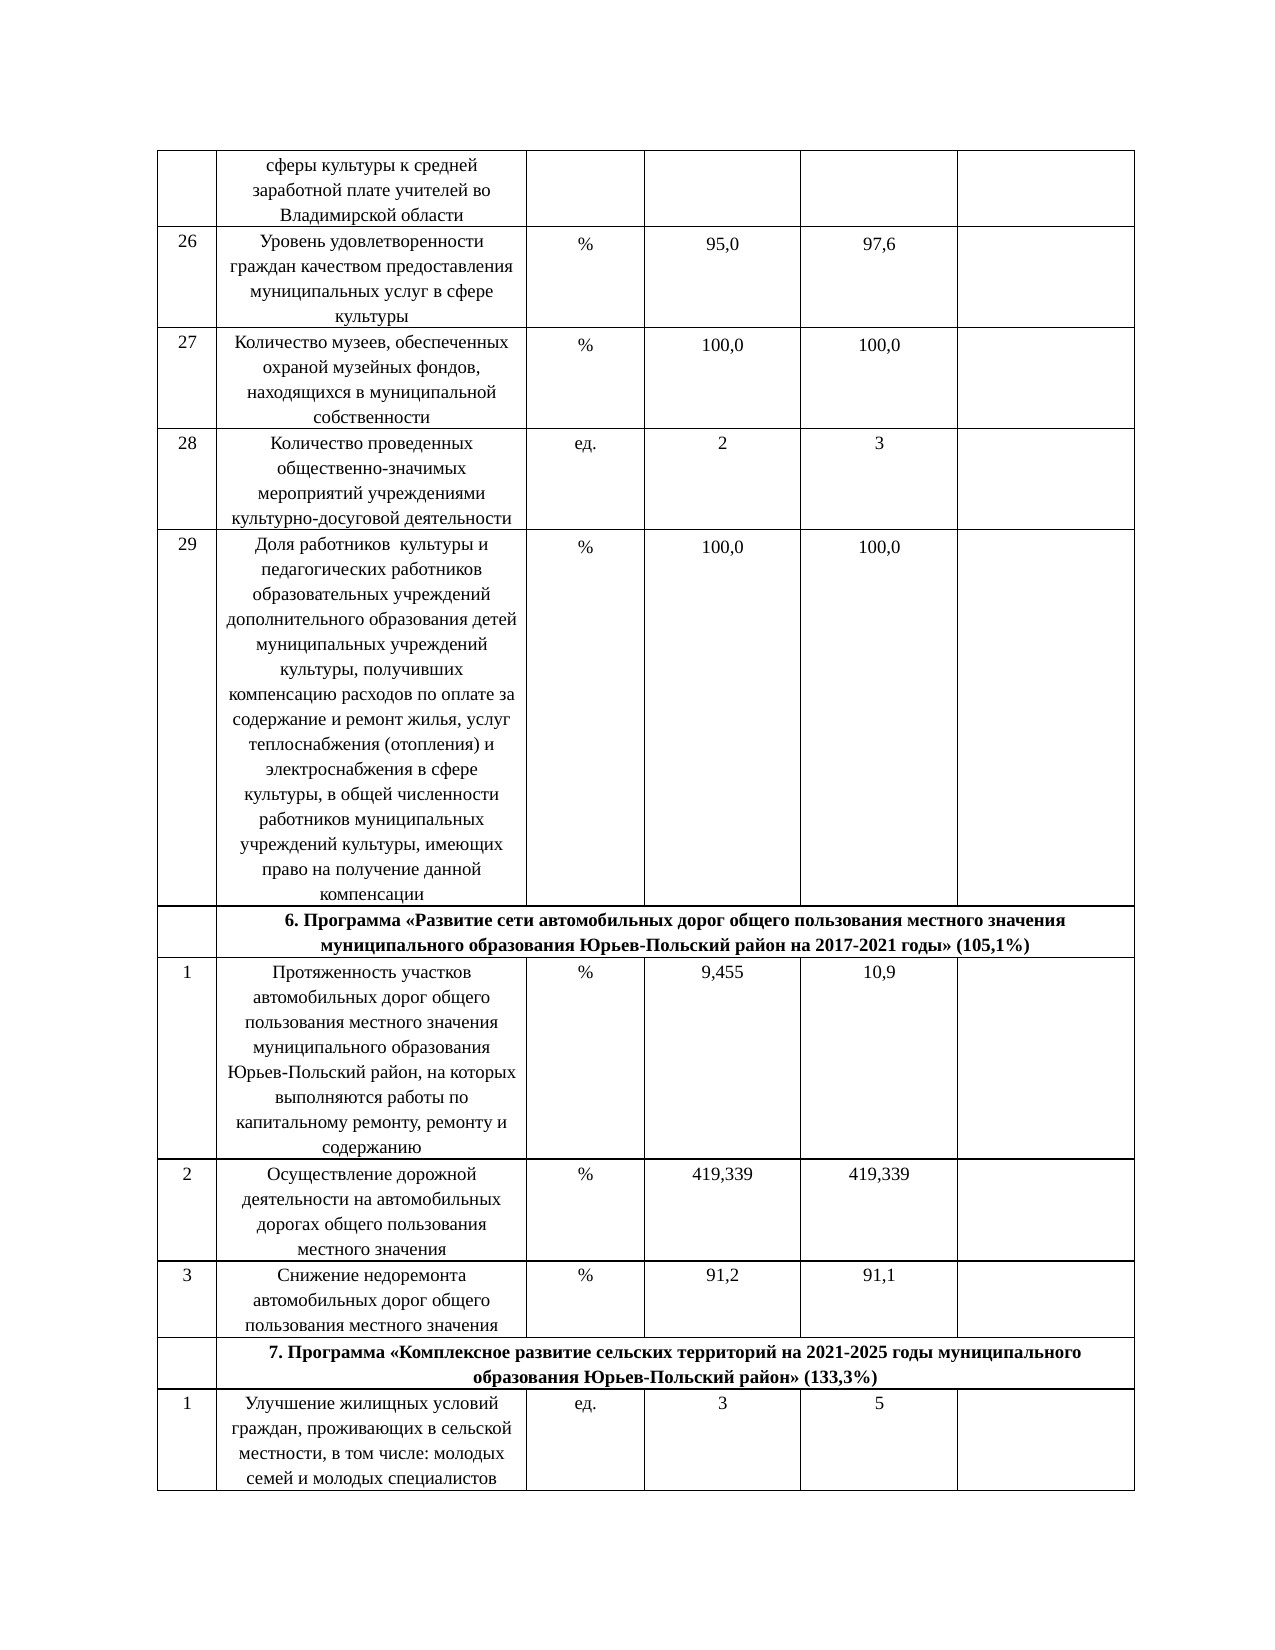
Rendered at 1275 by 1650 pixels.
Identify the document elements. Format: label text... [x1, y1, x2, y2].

table_cell [527, 151, 644, 226]
table_cell Уровень удовлетворенности граждан качеством предоставления муниципальных услуг в сфере культуры [217, 227, 526, 327]
table_cell [958, 227, 1134, 327]
table_cell Снижение недоремонта автомобильных дорог общего пользования местного значения [217, 1262, 526, 1336]
table_cell [958, 429, 1134, 529]
table_cell 100,0 [645, 328, 800, 428]
table_cell % [527, 958, 644, 1158]
table_cell 100,0 [801, 530, 957, 905]
table_cell Доля работников культуры и педагогических работников образовательных учреждений дополнительного образования детей муниципальных учреждений культуры, получивших компенсацию расходов по оплате за содержание и ремонт жилья, услуг теплоснабжения (отопления) и электроснабжения в сфере культуры, в общей численности работников муниципальных учреждений культуры, имеющих право на получение данной компенсации [217, 530, 526, 905]
table_cell [158, 1338, 216, 1388]
table_cell 3 [645, 1390, 800, 1489]
table_cell 3 [158, 1262, 216, 1336]
table_cell [158, 151, 216, 226]
table_cell 27 [158, 328, 216, 428]
table_cell 9,455 [645, 958, 800, 1158]
table_cell 1 [158, 958, 216, 1158]
table_cell 3 [801, 429, 957, 529]
table_cell 29 [158, 530, 216, 905]
table_cell [958, 328, 1134, 428]
table_cell 97,6 [801, 227, 957, 327]
table_cell 91,1 [801, 1262, 957, 1336]
table_cell ед. [527, 1390, 644, 1489]
table_cell 5 [801, 1390, 957, 1489]
table_cell % [527, 328, 644, 428]
table_cell [958, 1262, 1134, 1336]
table_cell 419,339 [801, 1160, 957, 1260]
table_cell [801, 151, 957, 226]
table_cell [958, 1160, 1134, 1260]
table_cell Количество проведенных общественно-значимых мероприятий учреждениями культурно-досуговой деятельности [217, 429, 526, 529]
table_cell 100,0 [645, 530, 800, 905]
table_cell % [527, 227, 644, 327]
table_cell 2 [645, 429, 800, 529]
table_cell % [527, 530, 644, 905]
table_cell [158, 907, 216, 957]
table_cell 95,0 [645, 227, 800, 327]
table_cell Количество музеев, обеспеченных охраной музейных фондов, находящихся в муниципальной собственности [217, 328, 526, 428]
table_cell 28 [158, 429, 216, 529]
table_cell Осуществление дорожной деятельности на автомобильных дорогах общего пользования местного значения [217, 1160, 526, 1260]
table_cell 419,339 [645, 1160, 800, 1260]
table_cell [958, 151, 1134, 226]
table_cell Улучшение жилищных условий граждан, проживающих в сельской местности, в том числе: молодых семей и молодых специалистов [217, 1390, 526, 1489]
table_cell [645, 151, 800, 226]
table_cell [958, 530, 1134, 905]
table_cell 7. Программа «Комплексное развитие сельских территорий на 2021-2025 годы муниципального образования Юрьев-Польский район» (133,3%) [217, 1338, 1134, 1388]
table_cell сферы культуры к средней заработной плате учителей во Владимирской области [217, 151, 526, 226]
table_cell [958, 1390, 1134, 1489]
table_cell 1 [158, 1390, 216, 1489]
table_cell Протяженность участков автомобильных дорог общего пользования местного значения муниципального образования Юрьев-Польский район, на которых выполняются работы по капитальному ремонту, ремонту и содержанию [217, 958, 526, 1158]
table_cell ед. [527, 429, 644, 529]
table_cell [958, 958, 1134, 1158]
table_cell 26 [158, 227, 216, 327]
table_cell 2 [158, 1160, 216, 1260]
table_cell % [527, 1160, 644, 1260]
table_cell 10,9 [801, 958, 957, 1158]
table_cell 91,2 [645, 1262, 800, 1336]
table_cell % [527, 1262, 644, 1336]
table_cell 6. Программа «Развитие сети автомобильных дорог общего пользования местного значения муниципального образования Юрьев-Польский район на 2017-2021 годы» (105,1%) [217, 907, 1134, 957]
table_cell 100,0 [801, 328, 957, 428]
